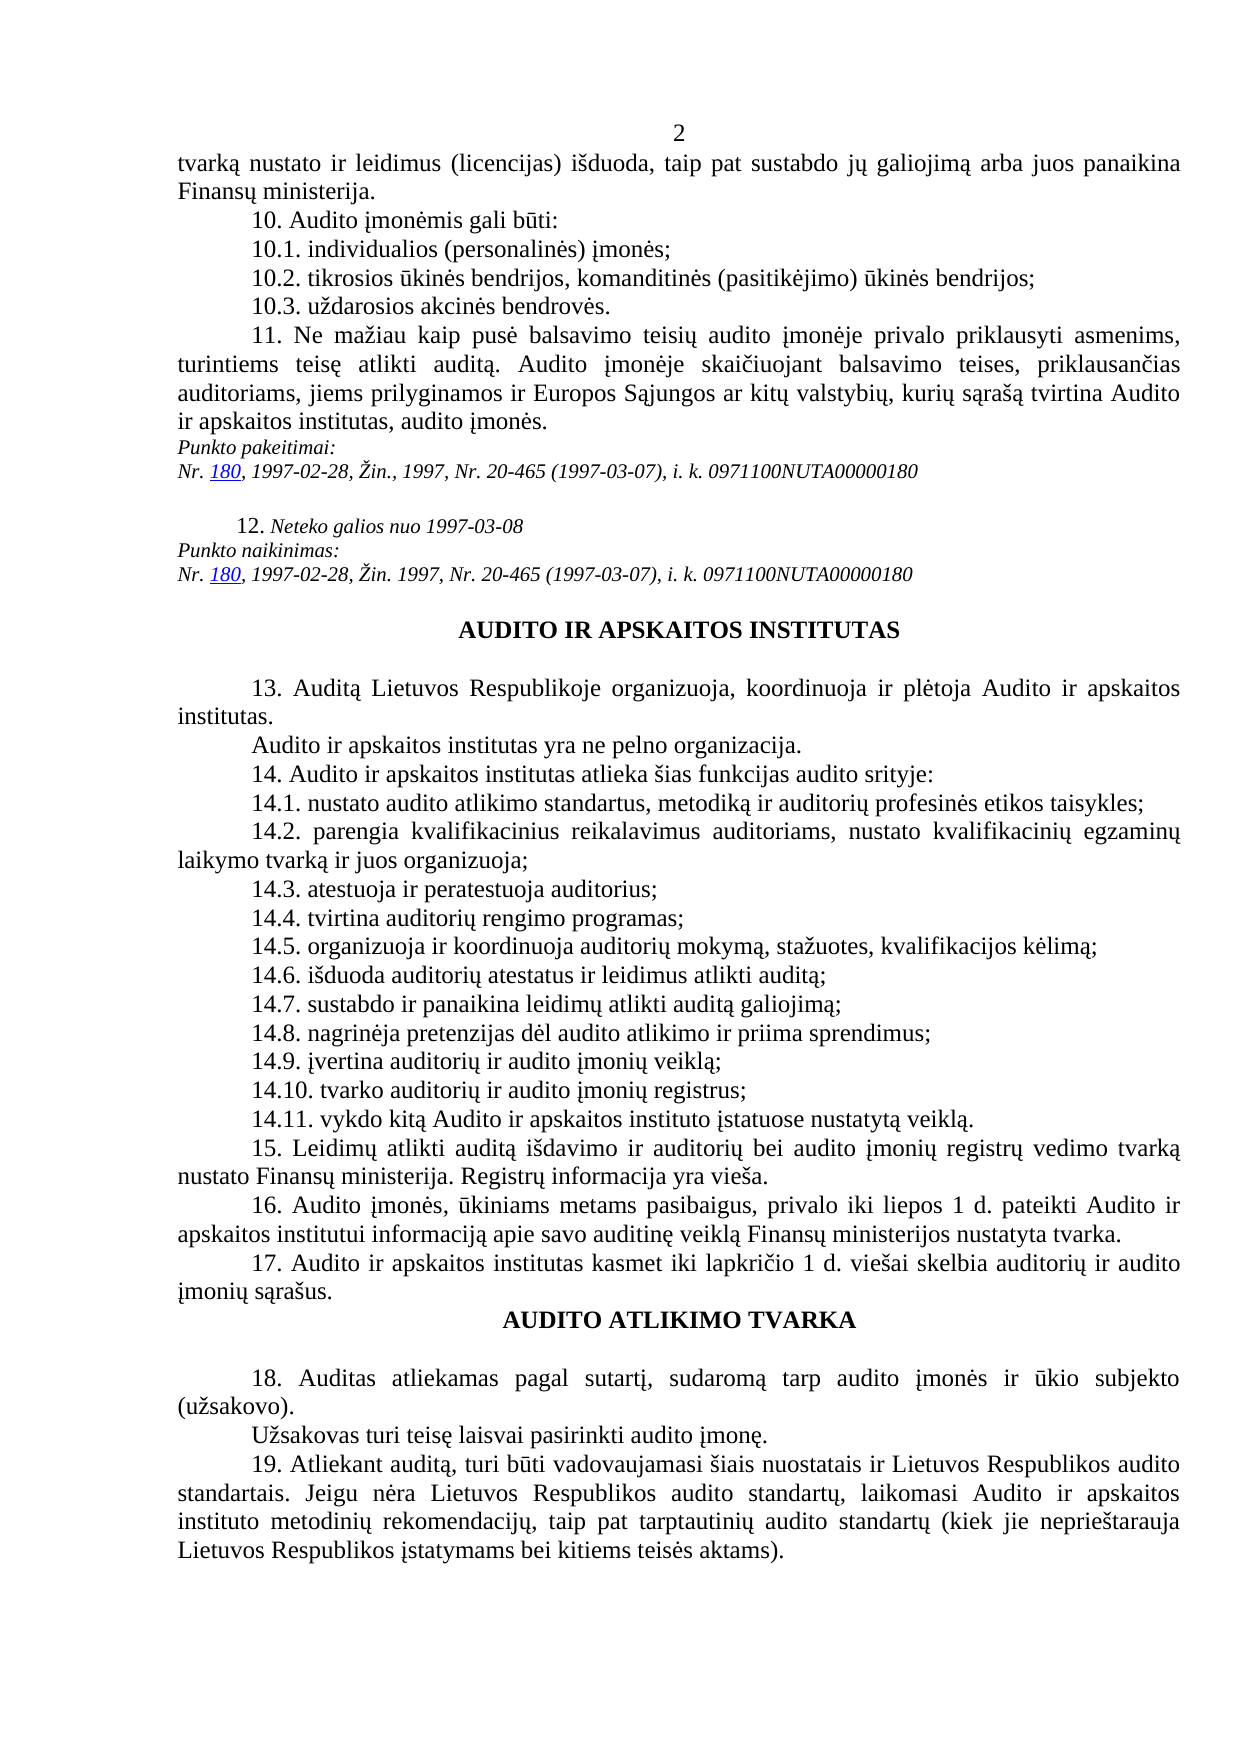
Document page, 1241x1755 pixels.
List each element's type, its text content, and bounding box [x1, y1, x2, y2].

text 14.4. tvirtina auditorių rengimo programas; [177, 903, 1181, 931]
text 10.1. individualios (personalinės) įmonės; [177, 234, 1181, 263]
text 14.1. nustato audito atlikimo standartus, metodiką ir auditorių profesinės etikos taisykles; [177, 788, 1181, 816]
text 10.2. tikrosios ūkinės bendrijos, komanditinės (pasitikėjimo) ūkinės bendrijos; [177, 263, 1181, 291]
text 16. Audito įmonės, ūkiniams metams pasibaigus, privalo iki liepos 1 d. pateikti Audito ir apskaitos institutui informaciją apie savo auditinę veiklą Finansų ministerijos nustatyta tvarka. [177, 1190, 1181, 1248]
text Nr. 180, 1997-02-28, Žin. 1997, Nr. 20-465 (1997-03-07), i. k. 0971100NUTA00000180 [177, 562, 1181, 586]
text 15. Leidimų atlikti auditą išdavimo ir auditorių bei audito įmonių registrų vedimo tvarką nustato Finansų ministerija. Registrų informacija yra vieša. [177, 1133, 1181, 1190]
text 14.11. vykdo kitą Audito ir apskaitos instituto įstatuose nustatytą veiklą. [177, 1104, 1181, 1133]
text 14.9. įvertina auditorių ir audito įmonių veiklą; [177, 1046, 1181, 1075]
text 14. Audito ir apskaitos institutas atlieka šias funkcijas audito srityje: [177, 759, 1181, 788]
text Punkto pakeitimai: [177, 435, 1181, 459]
text 19. Atliekant auditą, turi būti vadovaujamasi šiais nuostatais ir Lietuvos Respublikos audito standartais. Jeigu nėra Lietuvos Respublikos audito standartų, laikomasi Audito ir apskaitos instituto metodinių rekomendacijų, taip pat tarptautinių audito standartų (kiek jie neprieštarauja Lietuvos Respublikos įstatymams bei kitiems teisės aktams). [177, 1449, 1181, 1564]
text 14.10. tvarko auditorių ir audito įmonių registrus; [177, 1075, 1181, 1104]
text 10.3. uždarosios akcinės bendrovės. [177, 291, 1181, 320]
text 14.2. parengia kvalifikacinius reikalavimus auditoriams, nustato kvalifikacinių egzaminų laikymo tvarką ir juos organizuoja; [177, 816, 1181, 874]
text 14.6. išduoda auditorių atestatus ir leidimus atlikti auditą; [177, 960, 1181, 989]
text Audito ir apskaitos institutas yra ne pelno organizacija. [177, 730, 1181, 759]
text 18. Auditas atliekamas pagal sutartį, sudaromą tarp audito įmonės ir ūkio subjekto (užsakovo). [177, 1363, 1181, 1420]
text 14.8. nagrinėja pretenzijas dėl audito atlikimo ir priima sprendimus; [177, 1018, 1181, 1046]
text 14.3. atestuoja ir peratestuoja auditorius; [177, 874, 1181, 903]
text 10. Audito įmonėmis gali būti: [177, 205, 1181, 234]
text 11. Ne mažiau kaip pusė balsavimo teisių audito įmonėje privalo priklausyti asmenims, turintiems teisę atlikti auditą. Audito įmonėje skaičiuojant balsavimo teises, priklausančias auditoriams, jiems prilyginamos ir Europos Sąjungos ar kitų valstybių, kurių sąrašą tvirtina Audito ir apskaitos institutas, audito įmonės. [177, 320, 1181, 435]
text AUDITO ATLIKIMO TVARKA [177, 1305, 1181, 1334]
text tvarką nustato ir leidimus (licencijas) išduoda, taip pat sustabdo jų galiojimą arba juos panaikina Finansų ministerija. [177, 148, 1181, 205]
text AUDITO IR APSKAITOS INSTITUTAS [177, 615, 1181, 644]
text Nr. 180, 1997-02-28, Žin., 1997, Nr. 20-465 (1997-03-07), i. k. 0971100NUTA00000180 [177, 459, 1181, 483]
text 17. Audito ir apskaitos institutas kasmet iki lapkričio 1 d. viešai skelbia auditorių ir audito įmonių sąrašus. [177, 1248, 1181, 1305]
text 13. Auditą Lietuvos Respublikoje organizuoja, koordinuoja ir plėtoja Audito ir apskaitos institutas. [177, 673, 1181, 730]
text 14.7. sustabdo ir panaikina leidimų atlikti auditą galiojimą; [177, 989, 1181, 1018]
text Punkto naikinimas: [177, 538, 1181, 562]
text 12. Neteko galios nuo 1997-03-08 [177, 512, 1181, 538]
text Užsakovas turi teisę laisvai pasirinkti audito įmonę. [177, 1420, 1181, 1449]
text 14.5. organizuoja ir koordinuoja auditorių mokymą, stažuotes, kvalifikacijos kėlimą; [177, 931, 1181, 960]
